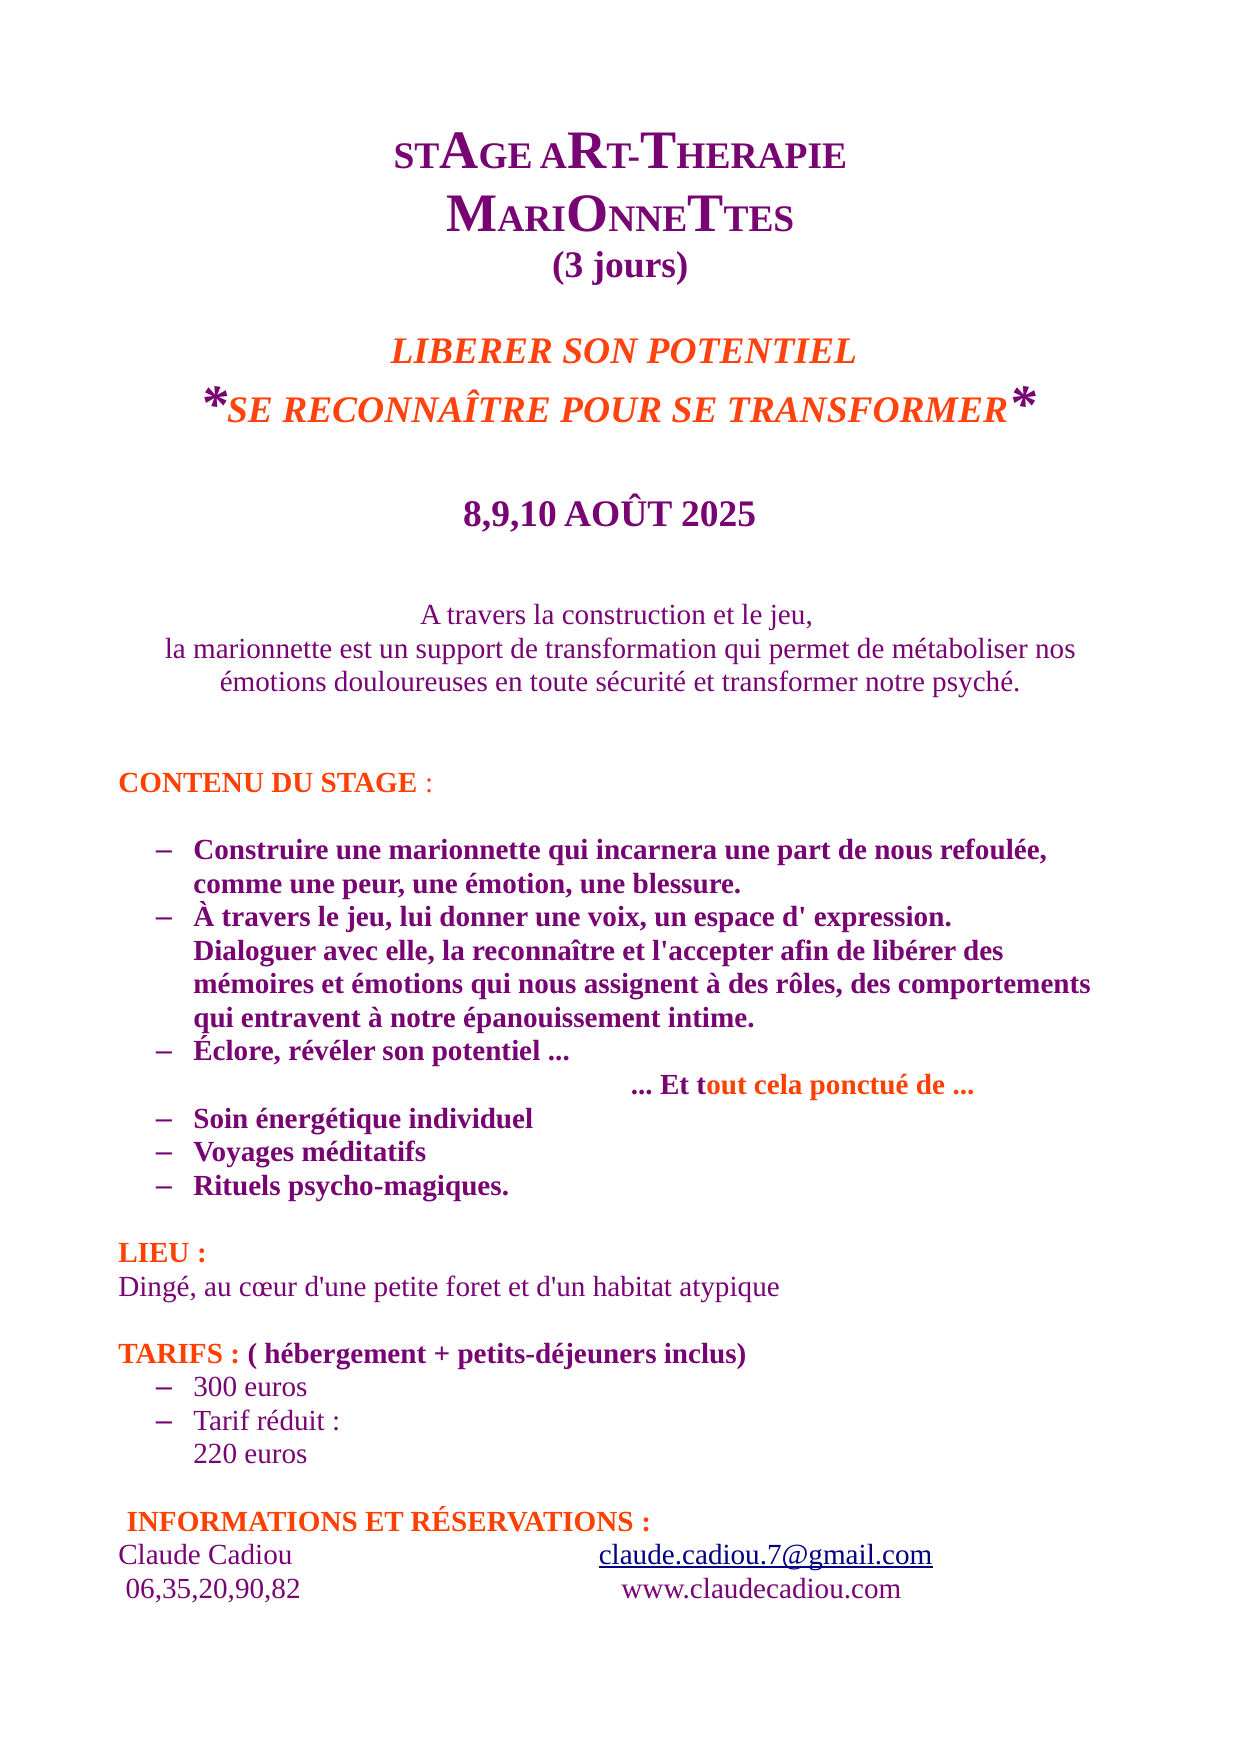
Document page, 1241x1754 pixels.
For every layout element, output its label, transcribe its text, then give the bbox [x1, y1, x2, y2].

list 300 euros [156, 1369, 1122, 1403]
text (3 jours) [118, 243, 1122, 286]
text 8,9,10 AOÛT 2025 [118, 492, 1122, 535]
text LIEU : [118, 1235, 1122, 1269]
list Rituels psycho-magiques. [156, 1168, 1122, 1202]
text STAGE ART-THERAPIE [118, 118, 1122, 180]
text Claude Cadiou claude.cadiou.7@gmail.com [118, 1537, 1122, 1571]
text 06,35,20,90,82 www.claudecadiou.com [118, 1571, 1122, 1604]
list Voyages méditatifs [156, 1134, 1122, 1168]
text A travers la construction et le jeu, [118, 597, 1122, 631]
list À travers le jeu, lui donner une voix, un espace d' expression. [156, 899, 1122, 933]
list ... Et tout cela ponctué de ... [156, 1067, 1122, 1101]
list Tarif réduit : 220 euros [156, 1403, 1122, 1470]
list Dialoguer avec elle, la reconnaître et l'accepter afin de libérer des mémoires et émotions qui nous assignent à des rôles, des comportements qui entravent à notre épanouissement intime. [156, 933, 1122, 1033]
list Soin énergétique individuel [156, 1101, 1122, 1134]
text CONTENU DU STAGE : [118, 765, 1122, 798]
text Dingé, au cœur d'une petite foret et d'un habitat atypique [118, 1269, 1122, 1302]
text la marionnette est un support de transformation qui permet de métaboliser nos émotions douloureuses en toute sécurité et transformer notre psyché. [118, 631, 1122, 698]
text *SE RECONNAÎTRE POUR SE TRANSFORMER* [118, 372, 1122, 434]
text MARIONNETTES [118, 180, 1122, 243]
text TARIFS : ( hébergement + petits-déjeuners inclus) [118, 1336, 1122, 1369]
list Éclore, révéler son potentiel ... [156, 1033, 1122, 1067]
text LIBERER SON POTENTIEL [118, 329, 1122, 372]
list INFORMATIONS ET RÉSERVATIONS : [68, 1504, 1122, 1537]
list Construire une marionnette qui incarnera une part de nous refoulée, comme une peur, une émotion, une blessure. [156, 832, 1122, 899]
